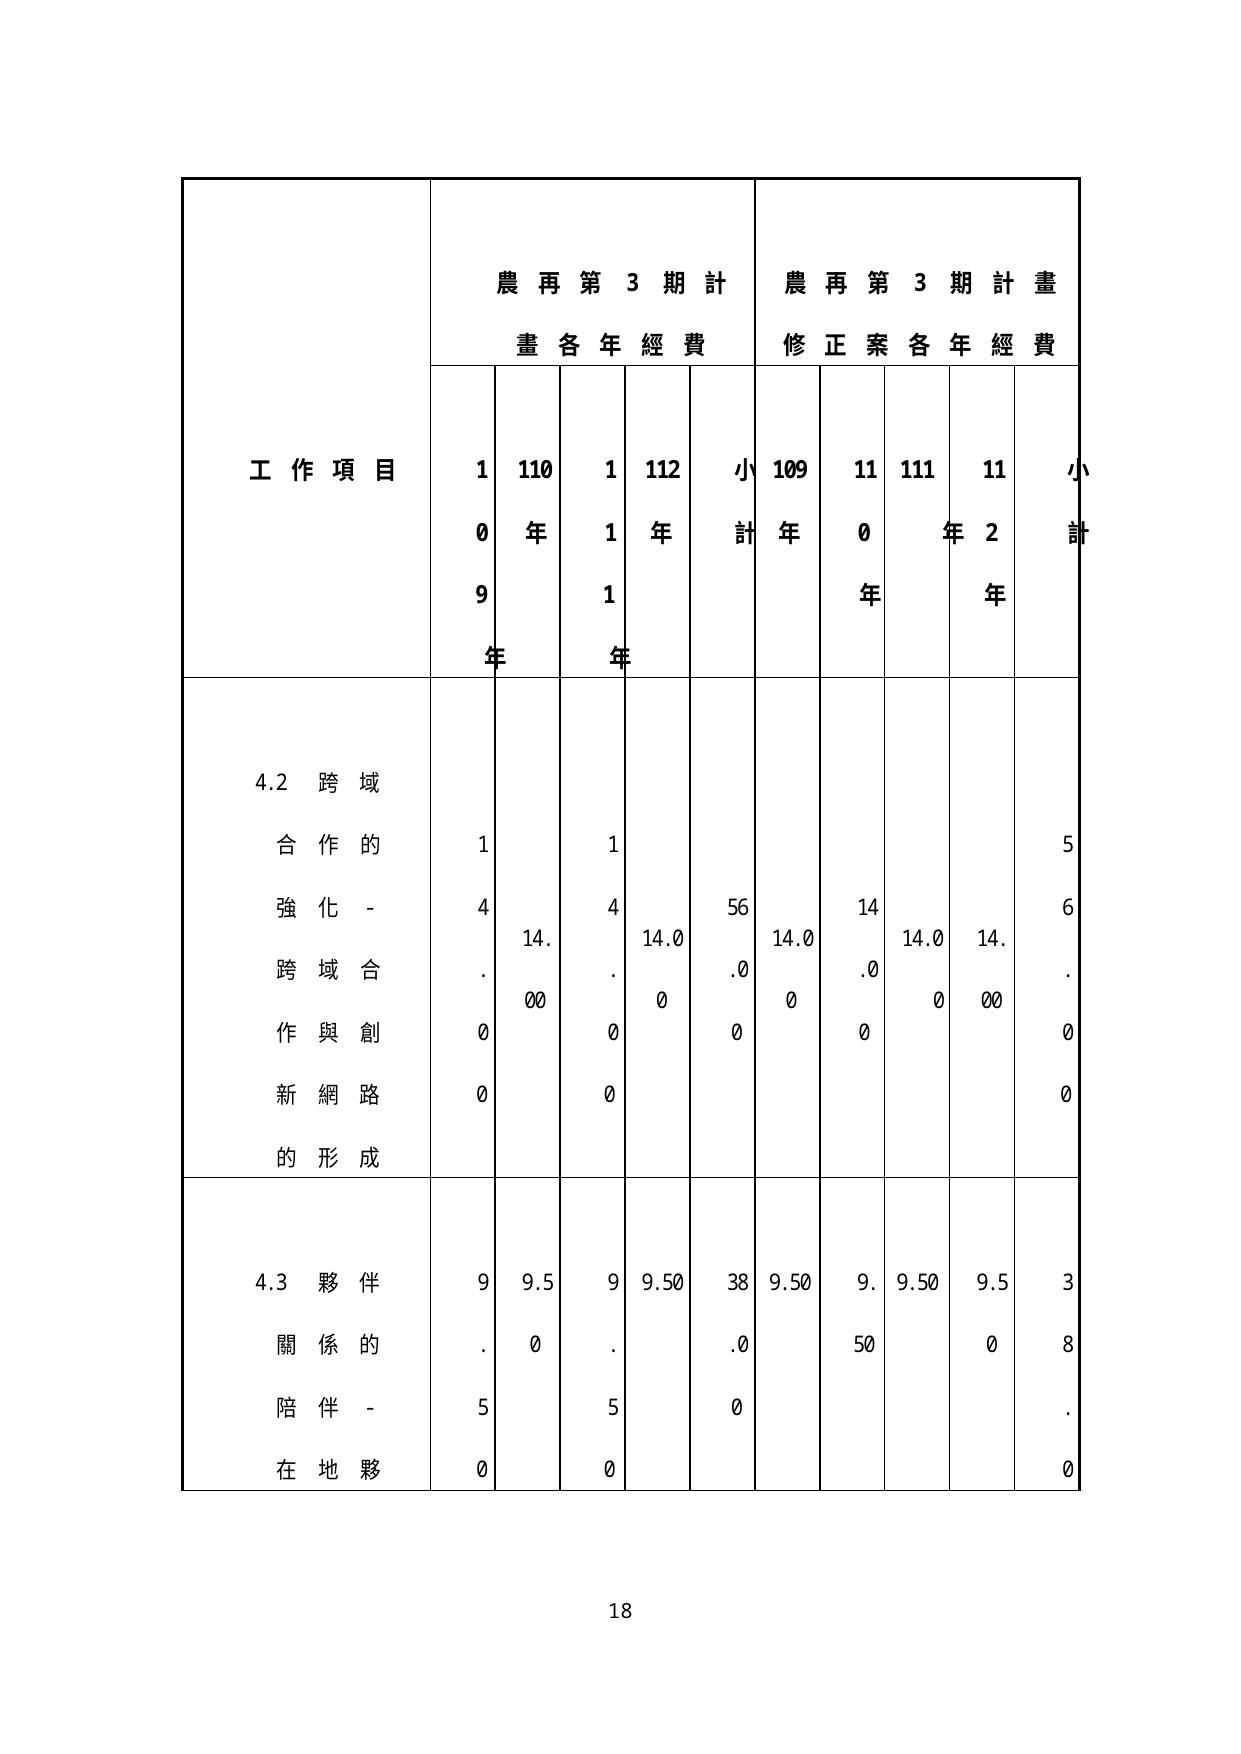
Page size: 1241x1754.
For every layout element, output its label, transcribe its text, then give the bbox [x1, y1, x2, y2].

table_cell 4.3夥伴關係的陪伴-在地夥 [184, 1178, 430, 1490]
table_cell 109年 [431, 366, 494, 677]
table_cell 小計 [1015, 366, 1078, 677]
table_cell 38.00 [691, 1178, 754, 1490]
table_cell 9.50 [950, 1178, 1014, 1490]
table_cell 110年 [821, 366, 884, 677]
table_cell 14.00 [496, 678, 559, 1177]
table_cell 112年 [626, 366, 689, 677]
table_cell 111年 [561, 366, 624, 677]
table_cell 9.50 [561, 1178, 624, 1490]
table_header 農再第3期計畫修正案各年經費 [756, 180, 1078, 365]
table_cell 14.00 [756, 678, 819, 1177]
table_cell 9.50 [496, 1178, 559, 1490]
table_cell 111年 [885, 366, 949, 677]
table_cell 109年 [756, 366, 819, 677]
table_cell 14.00 [950, 678, 1014, 1177]
table_cell 9.50 [821, 1178, 884, 1490]
table_cell 9.50 [626, 1178, 689, 1490]
table_cell 14.00 [431, 678, 494, 1177]
table_cell 9.50 [885, 1178, 949, 1490]
table_cell 小計 [691, 366, 754, 677]
table_header 工作項目 [184, 180, 430, 677]
table_cell 9.50 [431, 1178, 494, 1490]
table_cell 112年 [950, 366, 1014, 677]
table_cell 38.0 [1015, 1178, 1078, 1490]
table_cell 14.00 [821, 678, 884, 1177]
table_cell 9.50 [756, 1178, 819, 1490]
table_cell 14.00 [626, 678, 689, 1177]
table_cell 14.00 [561, 678, 624, 1177]
table_cell 56.00 [691, 678, 754, 1177]
table_cell 4.2跨域合作的強化-跨域合作與創新網路的形成 [184, 678, 430, 1177]
table_header 農再第3期計畫各年經費 [431, 180, 754, 365]
table_cell 14.00 [885, 678, 949, 1177]
table_cell 110年 [496, 366, 559, 677]
table_cell 56.00 [1015, 678, 1078, 1177]
